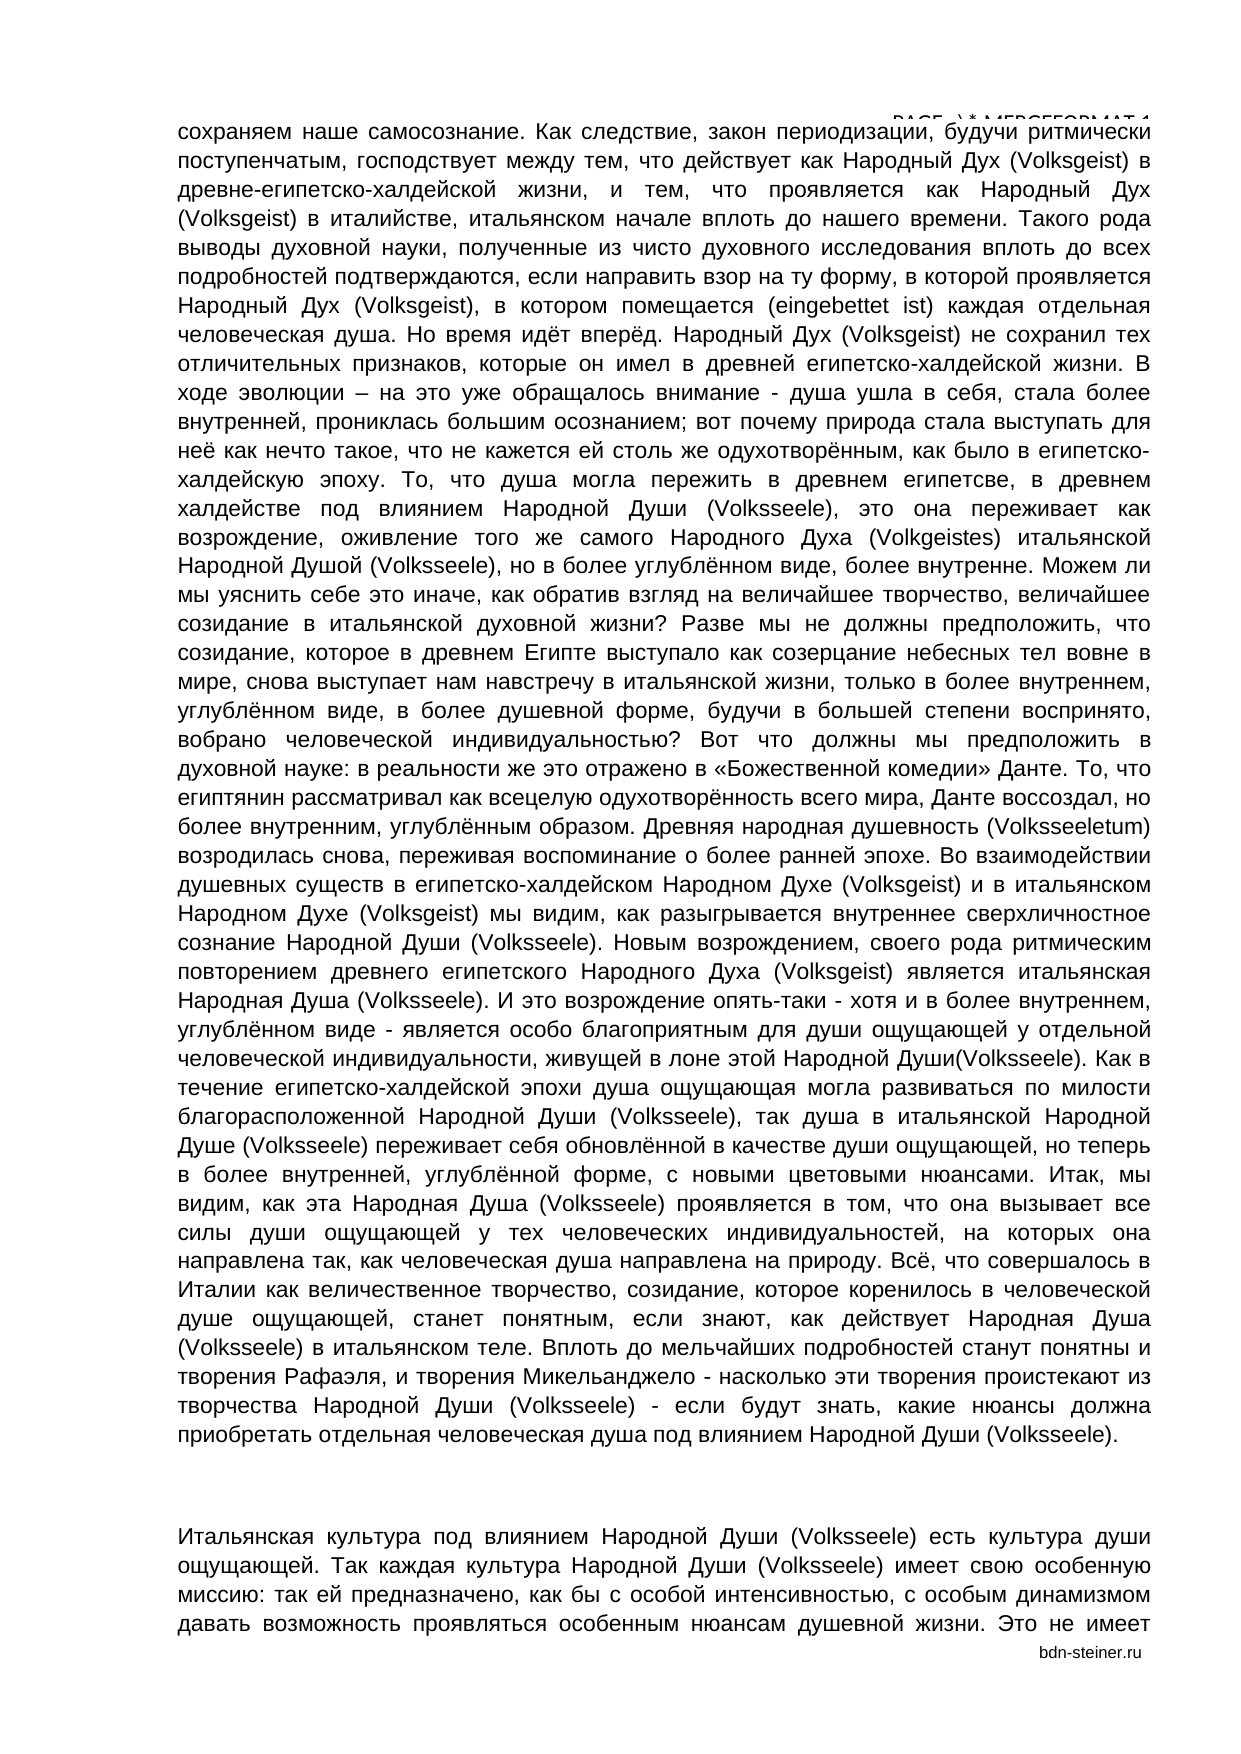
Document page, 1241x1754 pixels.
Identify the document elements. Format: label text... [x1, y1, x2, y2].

text сохраняем наше самосознание. Как следствие, закон периодизации, будучи ритмически поступенчатым, господствует между тем, что действует как Народный Дух (Volksgeist) в древне-египетско-халдейской жизни, и тем, что проявляется как Народный Дух (Volksgeist) в италийстве, итальянском начале вплоть до нашего времени. Такого рода выводы духовной науки, полученные из чисто духовного исследования вплоть до всех подробностей подтверждаются, если направить взор на ту форму, в которой проявляется Народный Дух (Volksgeist), в котором помещается (eingebettet ist) каждая отдельная человеческая душа. Но время идёт вперёд. Народный Дух (Volksgeist) не сохранил тех отличительных признаков, которые он имел в древней египетско-халдейской жизни. В ходе эволюции – на это уже обращалось внимание - душа ушла в себя, стала более внутренней, прониклась большим осознанием; вот почему природа стала выступать для неё как нечто такое, что не кажется ей столь же одухотворённым, как было в египетско-халдейскую эпоху. То, что душа могла пережить в древнем египетсве, в древнем халдействе под влиянием Народной Души (Volksseele), это она переживает как возрождение, оживление того же самого Народного Духа (Volkgeistes) итальянской Народной Душой (Volksseele), но в более углублённом виде, более внутренне. Можем ли мы уяснить себе это иначе, как обратив взгляд на величайшее творчество, величайшее созидание в итальянской духовной жизни? Разве мы не должны предположить, что созидание, которое в древнем Египте выступало как созерцание небесных тел вовне в мире, снова выступает нам навстречу в итальянской жизни, только в более внутреннем, углублённом виде, в более душевной форме, будучи в большей степени воспринято, вобрано человеческой индивидуальностью? Вот что должны мы предположить в духовной науке: в реальности же это отражено в «Божественной комедии» Данте. То, что египтянин рассматривал как всецелую одухотворённость всего мира, Данте воссоздал, но более внутренним, углублённым образом. Древняя народная душевность (Volksseeletum) возродилась снова, переживая воспоминание о более ранней эпохе. Во взаимодействии душевных существ в египетско-халдейском Народном Духе (Volksgeist) и в итальянском Народном Духе (Volksgeist) мы видим, как разыгрывается внутреннее сверхличностное сознание Народной Души (Volksseele). Новым возрождением, своего рода ритмическим повторением древнего египетского Народного Духа (Volksgeist) является итальянская Народная Душа (Volksseele). И это возрождение опять-таки - хотя и в более внутреннем, углублённом виде - является особо благоприятным для души ощущающей у отдельной человеческой индивидуальности, живущей в лоне этой Народной Души(Volksseele). Как в течение египетско-халдейской эпохи душа ощущающая могла развиваться по милости благорасположенной Народной Души (Volksseele), так душа в итальянской Народной Душе (Volksseele) переживает себя обновлённой в качестве души ощущающей, но теперь в более внутренней, углублённой форме, с новыми цветовыми нюансами. Итак, мы видим, как эта Народная Душа (Volksseele) проявляется в том, что она вызывает все силы души ощущающей у тех человеческих индивидуальностей, на которых она направлена так, как человеческая душа направлена на природу. Всё, что совершалось в Италии как величественное творчество, созидание, которое коренилось в человеческой душе ощущающей, станет понятным, если знают, как действует Народная Душа (Volksseele) в итальянском теле. Вплоть до мельчайших подробностей станут понятны и творения Рафаэля, и творения Микельанджело - насколько эти творения проистекают из творчества Народной Души (Volksseele) - если будут знать, какие нюансы должна приобретать отдельная человеческая душа под влиянием Народной Души (Volksseele). [177, 118, 1152, 1448]
text Итальянская культура под влиянием Народной Души (Volksseele) есть культура души ощущающей. Так каждая культура Народной Души (Volksseele) имеет свою особенную миссию: так ей предназначено, как бы с особой интенсивностью, с особым динамизмом давать возможность проявляться особенным нюансам душевной жизни. Это не имеет [177, 1523, 1152, 1636]
